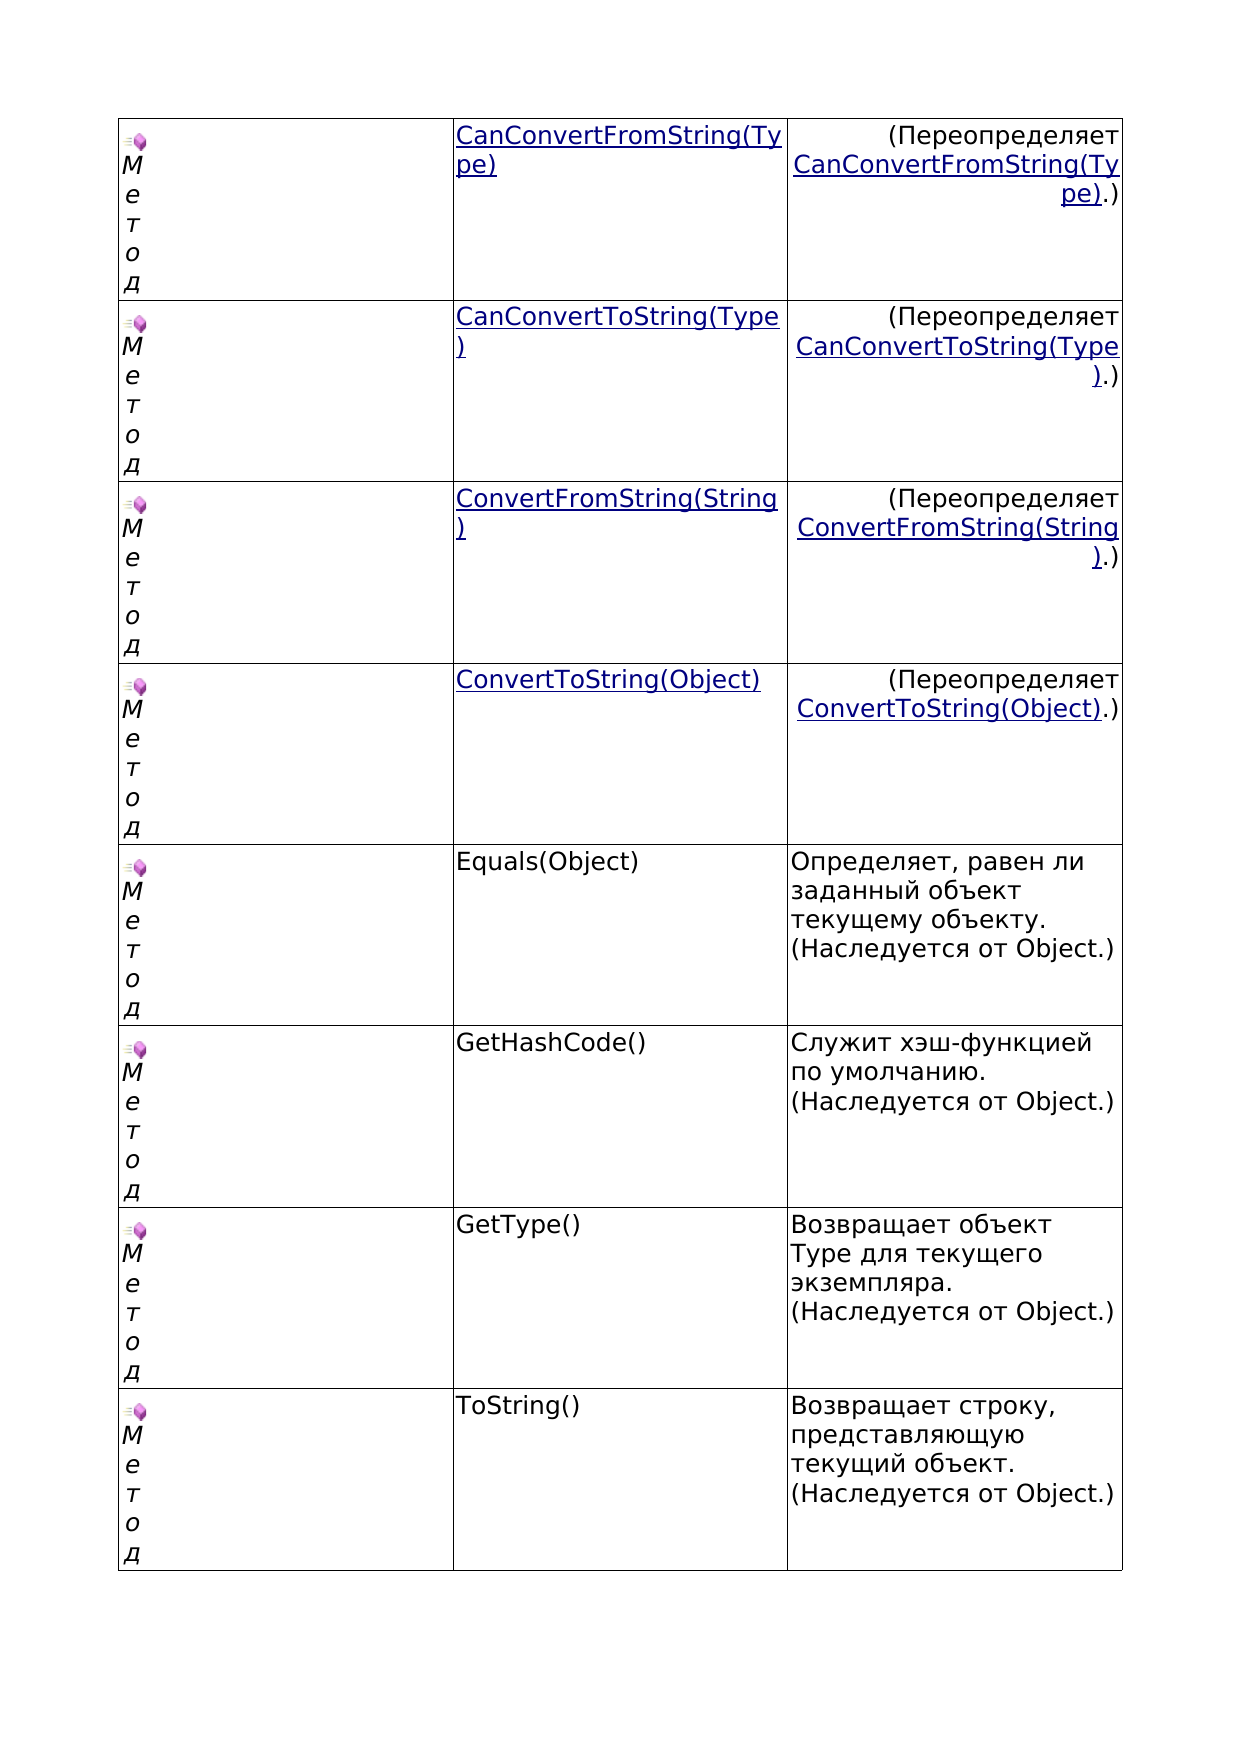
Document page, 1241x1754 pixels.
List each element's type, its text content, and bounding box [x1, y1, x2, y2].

picture [121, 1222, 147, 1240]
picture [121, 133, 147, 151]
table_cell Возвращает строку, представляющую текущий объект. (Наследуется от Object.) [788, 1389, 1122, 1570]
picture [121, 1041, 147, 1059]
table_cell ToString() [454, 1389, 787, 1570]
table_cell ConvertFromString(String) [454, 482, 787, 662]
table_cell Equals(Object) [454, 845, 787, 1025]
picture [121, 678, 147, 696]
table_cell GetType() [454, 1208, 787, 1388]
table_cell ConvertToString(Object) [454, 664, 787, 844]
table_cell Определяет, равен ли заданный объект текущему объекту. (Наследуется от Object.) [788, 845, 1122, 1025]
table_cell [119, 1389, 453, 1570]
table_cell (Переопределяет CanConvertToString(Type).) [788, 301, 1122, 481]
table_cell CanConvertToString(Type) [454, 301, 787, 481]
table_cell GetHashCode() [454, 1026, 787, 1207]
table_cell [119, 1208, 453, 1388]
table_cell [119, 301, 453, 481]
picture [121, 496, 147, 514]
table_cell (Переопределяет ConvertToString(Object).) [788, 664, 1122, 844]
table_cell [119, 664, 453, 844]
picture [121, 315, 147, 333]
table_cell [119, 1026, 453, 1207]
table_cell [119, 482, 453, 662]
table_cell CanConvertFromString(Type) [454, 119, 787, 299]
table_cell [119, 845, 453, 1025]
table_cell Служит хэш-функцией по умолчанию. (Наследуется от Object.) [788, 1026, 1122, 1207]
table_cell (Переопределяет ConvertFromString(String).) [788, 482, 1122, 662]
table_cell Возвращает объект Type для текущего экземпляра. (Наследуется от Object.) [788, 1208, 1122, 1388]
picture [121, 859, 147, 877]
table_cell [119, 119, 453, 299]
table_cell (Переопределяет CanConvertFromString(Type).) [788, 119, 1122, 299]
picture [121, 1403, 147, 1421]
